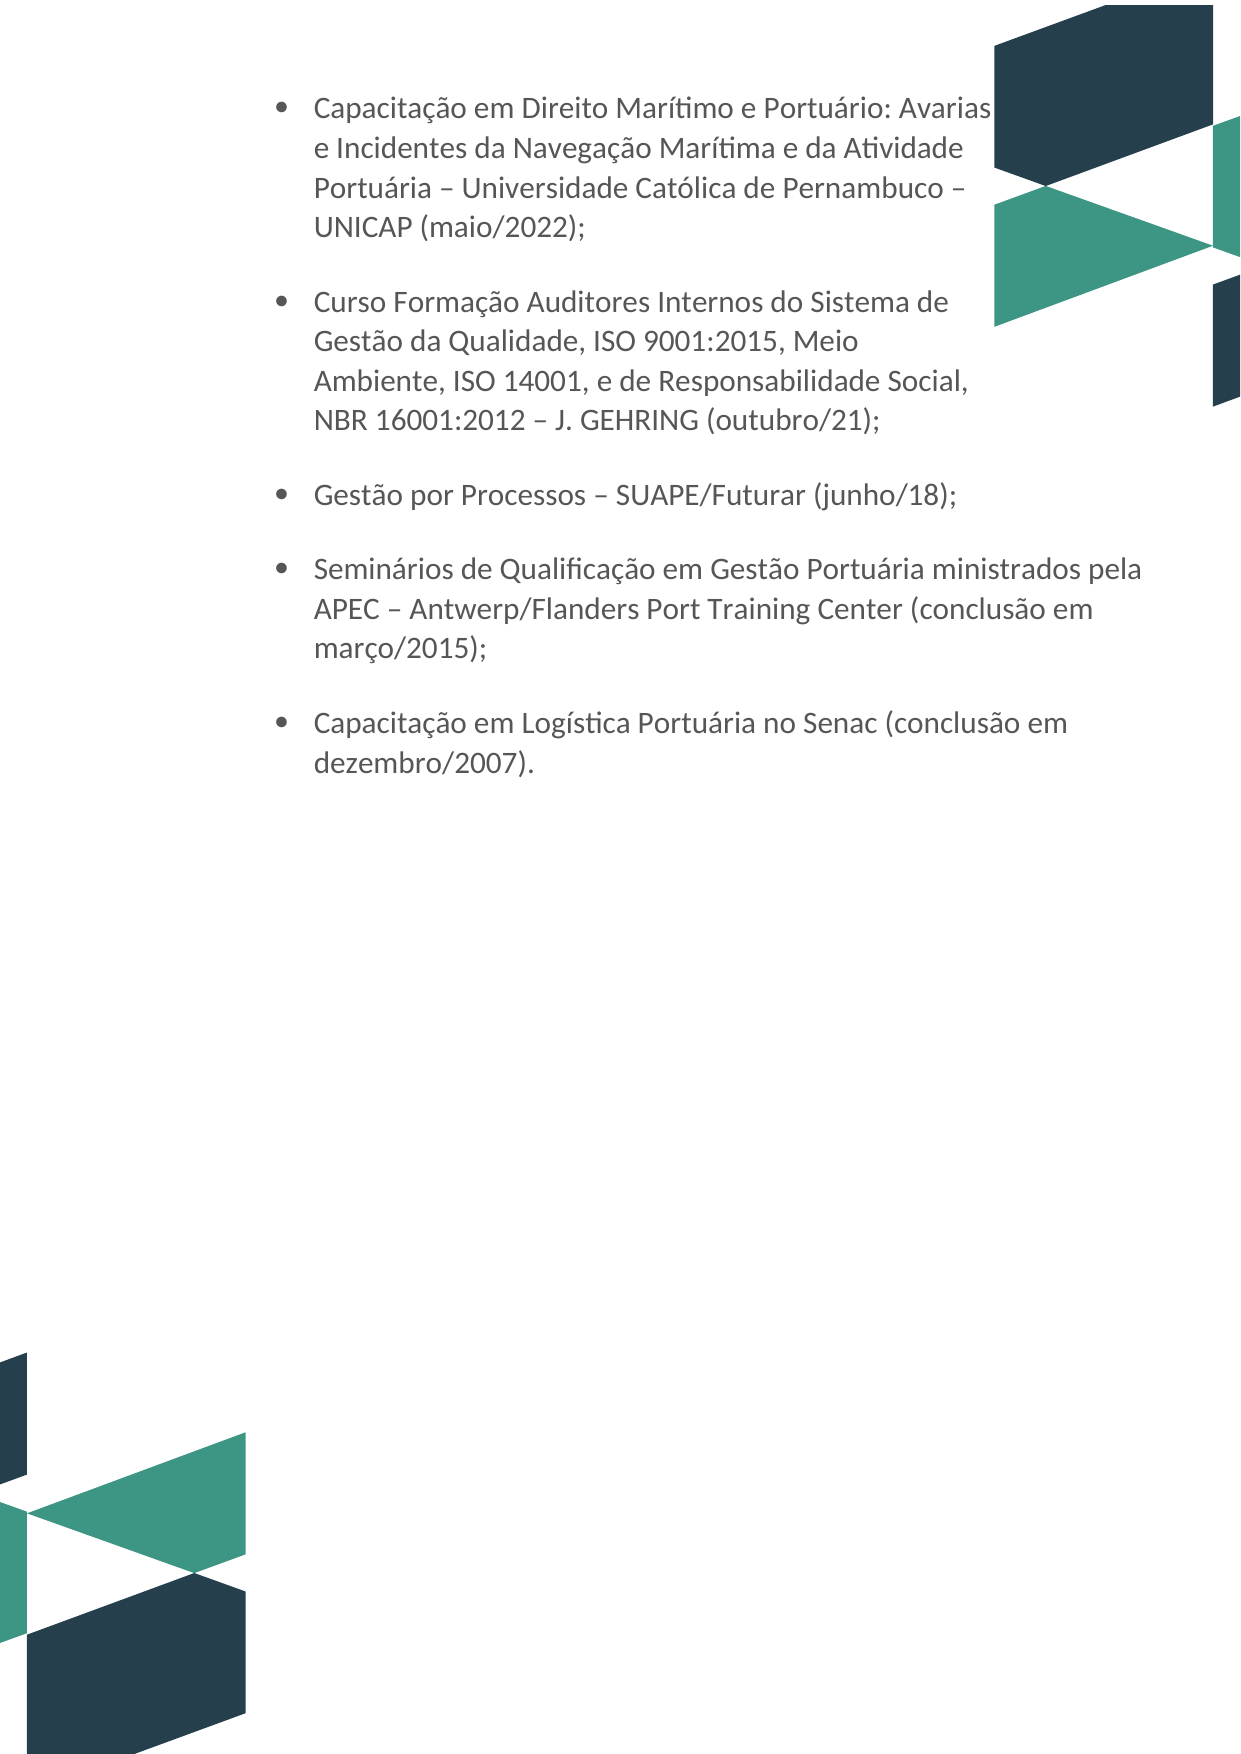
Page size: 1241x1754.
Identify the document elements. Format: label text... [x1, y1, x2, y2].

list Capacitação em Direito Marítimo e Portuário: Avarias e Incidentes da Navegação Marítima e da Atividade Portuária – Universidade Católica de Pernambuco – UNICAP (maio/2022); [276, 88, 1042, 245]
list Curso Formação Auditores Internos do Sistema de Gestão da Qualidade, ISO 9001:2015, Meio Ambiente, ISO 14001, e de Responsabilidade Social, NBR 16001:2012 – J. GEHRING (outubro/21); [276, 282, 1147, 439]
list Seminários de Qualificação em Gestão Portuária ministrados pela APEC – Antwerp/Flanders Port Training Center (conclusão em março/2015); [276, 549, 1147, 667]
list Gestão por Processos – SUAPE/Futurar (junho/18); [276, 475, 1147, 513]
list Capacitação em Logística Portuária no Senac (conclusão em dezembro/2007). [276, 703, 1147, 781]
list [1049, 150, 1147, 221]
